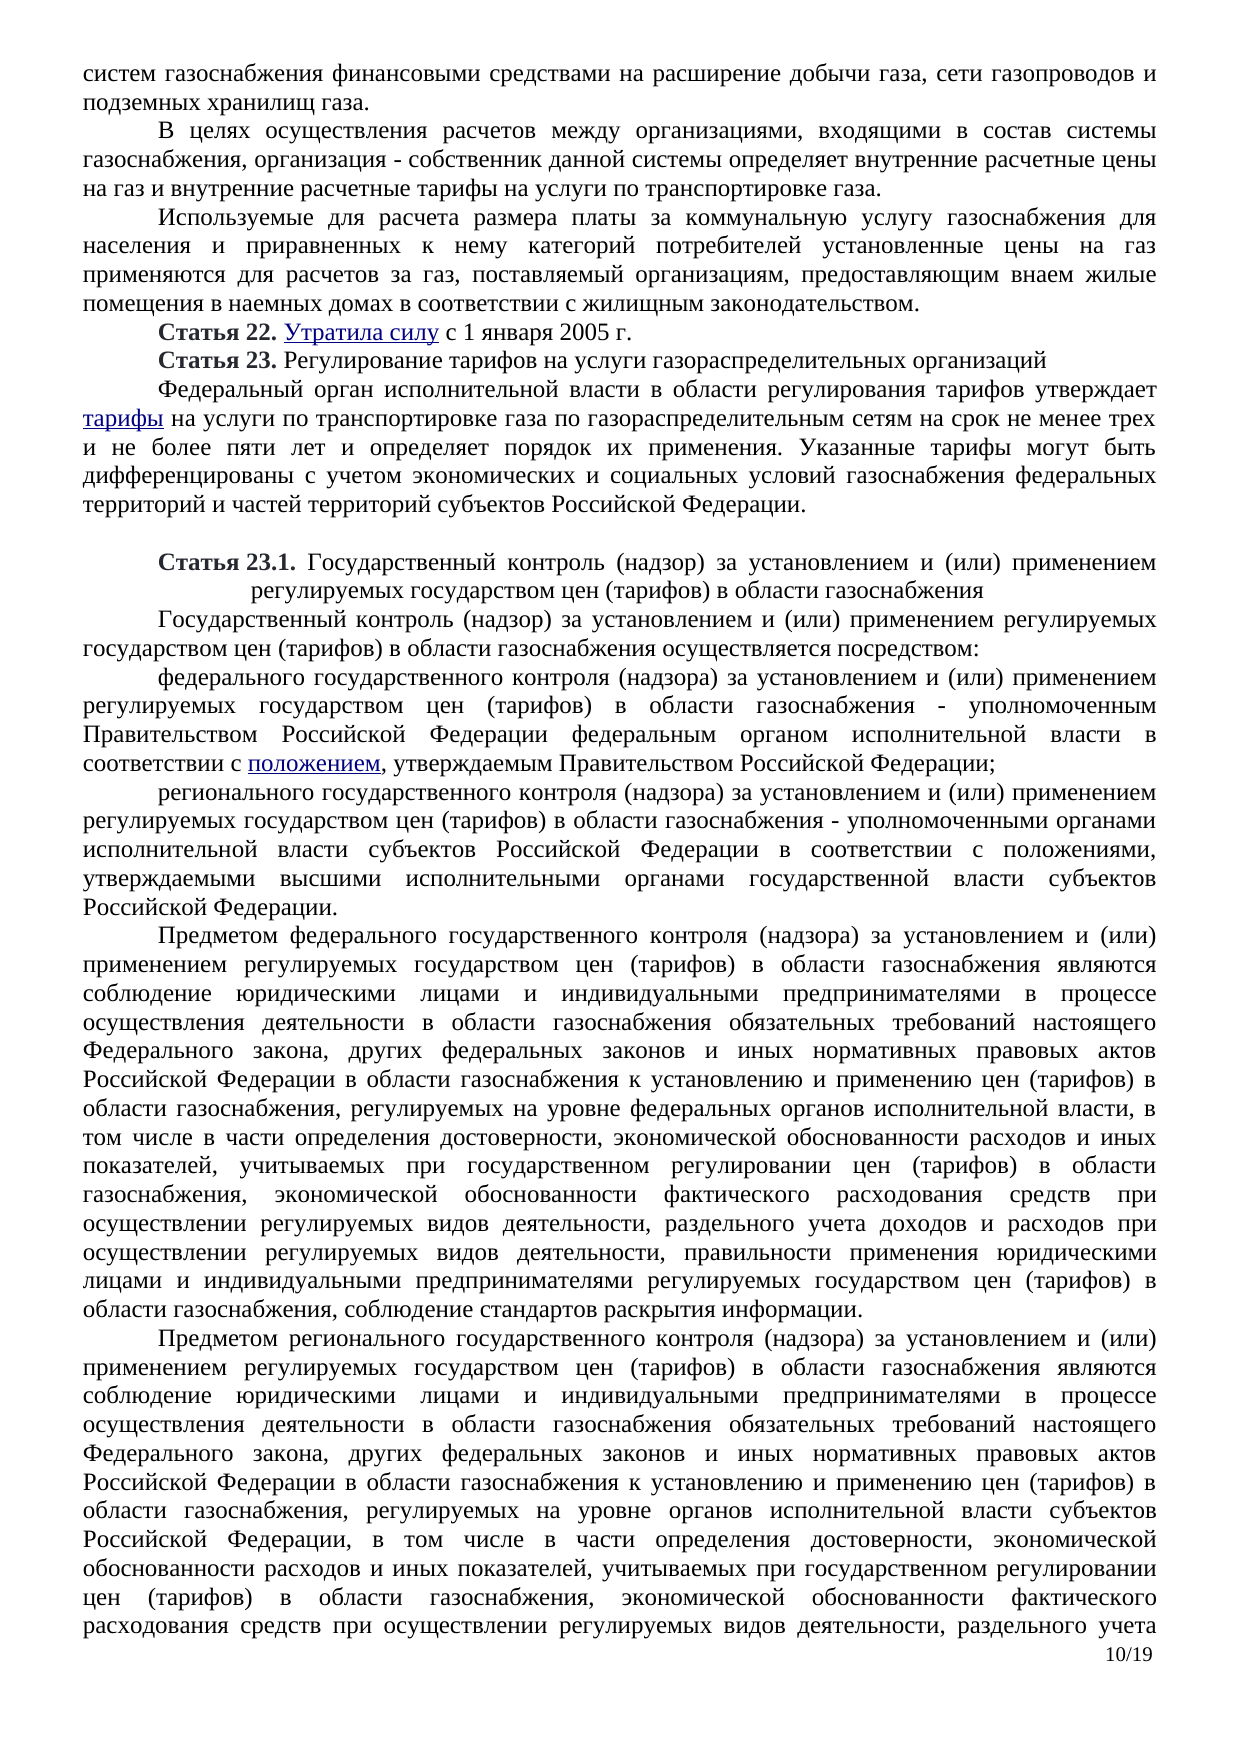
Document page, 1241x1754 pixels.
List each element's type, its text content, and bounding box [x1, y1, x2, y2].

text систем газоснабжения финансовыми средствами на расширение добычи газа, сети газопроводов и подземных хранилищ газа. [83, 58, 1157, 115]
text Предметом регионального государственного контроля (надзора) за установлением и (или) применением регулируемых государством цен (тарифов) в области газоснабжения являются соблюдение юридическими лицами и индивидуальными предпринимателями в процессе осуществления деятельности в области газоснабжения обязательных требований настоящего Федерального закона, других федеральных законов и иных нормативных правовых актов Российской Федерации в области газоснабжения к установлению и применению цен (тарифов) в области газоснабжения, регулируемых на уровне органов исполнительной власти субъектов Российской Федерации, в том числе в части определения достоверности, экономической обоснованности расходов и иных показателей, учитываемых при государственном регулировании цен (тарифов) в области газоснабжения, экономической обоснованности фактического расходования средств при осуществлении регулируемых видов деятельности, раздельного учета [83, 1323, 1157, 1639]
text Предметом федерального государственного контроля (надзора) за установлением и (или) применением регулируемых государством цен (тарифов) в области газоснабжения являются соблюдение юридическими лицами и индивидуальными предпринимателями в процессе осуществления деятельности в области газоснабжения обязательных требований настоящего Федерального закона, других федеральных законов и иных нормативных правовых актов Российской Федерации в области газоснабжения к установлению и применению цен (тарифов) в области газоснабжения, регулируемых на уровне федеральных органов исполнительной власти, в том числе в части определения достоверности, экономической обоснованности расходов и иных показателей, учитываемых при государственном регулировании цен (тарифов) в области газоснабжения, экономической обоснованности фактического расходования средств при осуществлении регулируемых видов деятельности, раздельного учета доходов и расходов при осуществлении регулируемых видов деятельности, правильности применения юридическими лицами и индивидуальными предпринимателями регулируемых государством цен (тарифов) в области газоснабжения, соблюдение стандартов раскрытия информации. [83, 920, 1157, 1323]
text федерального государственного контроля (надзора) за установлением и (или) применением регулируемых государством цен (тарифов) в области газоснабжения - уполномоченным Правительством Российской Федерации федеральным органом исполнительной власти в соответствии с положением, утверждаемым Правительством Российской Федерации; [83, 662, 1157, 777]
text Статья 23.1. Государственный контроль (надзор) за установлением и (или) применением регулируемых государством цен (тарифов) в области газоснабжения [158, 547, 1157, 604]
text регионального государственного контроля (надзора) за установлением и (или) применением регулируемых государством цен (тарифов) в области газоснабжения - уполномоченными органами исполнительной власти субъектов Российской Федерации в соответствии с положениями, утверждаемыми высшими исполнительными органами государственной власти субъектов Российской Федерации. [83, 777, 1157, 920]
text Используемые для расчета размера платы за коммунальную услугу газоснабжения для населения и приравненных к нему категорий потребителей установленные цены на газ применяются для расчетов за газ, поставляемый организациям, предоставляющим внаем жилые помещения в наемных домах в соответствии с жилищным законодательством. [83, 202, 1157, 317]
text Статья 23. Регулирование тарифов на услуги газораспределительных организаций [158, 345, 1157, 374]
text Статья 22. Утратила силу с 1 января 2005 г. [158, 317, 1157, 345]
text Государственный контроль (надзор) за установлением и (или) применением регулируемых государством цен (тарифов) в области газоснабжения осуществляется посредством: [83, 604, 1157, 662]
text Федеральный орган исполнительной власти в области регулирования тарифов утверждает тарифы на услуги по транспортировке газа по газораспределительным сетям на срок не менее трех и не более пяти лет и определяет порядок их применения. Указанные тарифы могут быть дифференцированы с учетом экономических и социальных условий газоснабжения федеральных территорий и частей территорий субъектов Российской Федерации. [83, 374, 1157, 518]
text В целях осуществления расчетов между организациями, входящими в состав системы газоснабжения, организация - собственник данной системы определяет внутренние расчетные цены на газ и внутренние расчетные тарифы на услуги по транспортировке газа. [83, 115, 1157, 202]
